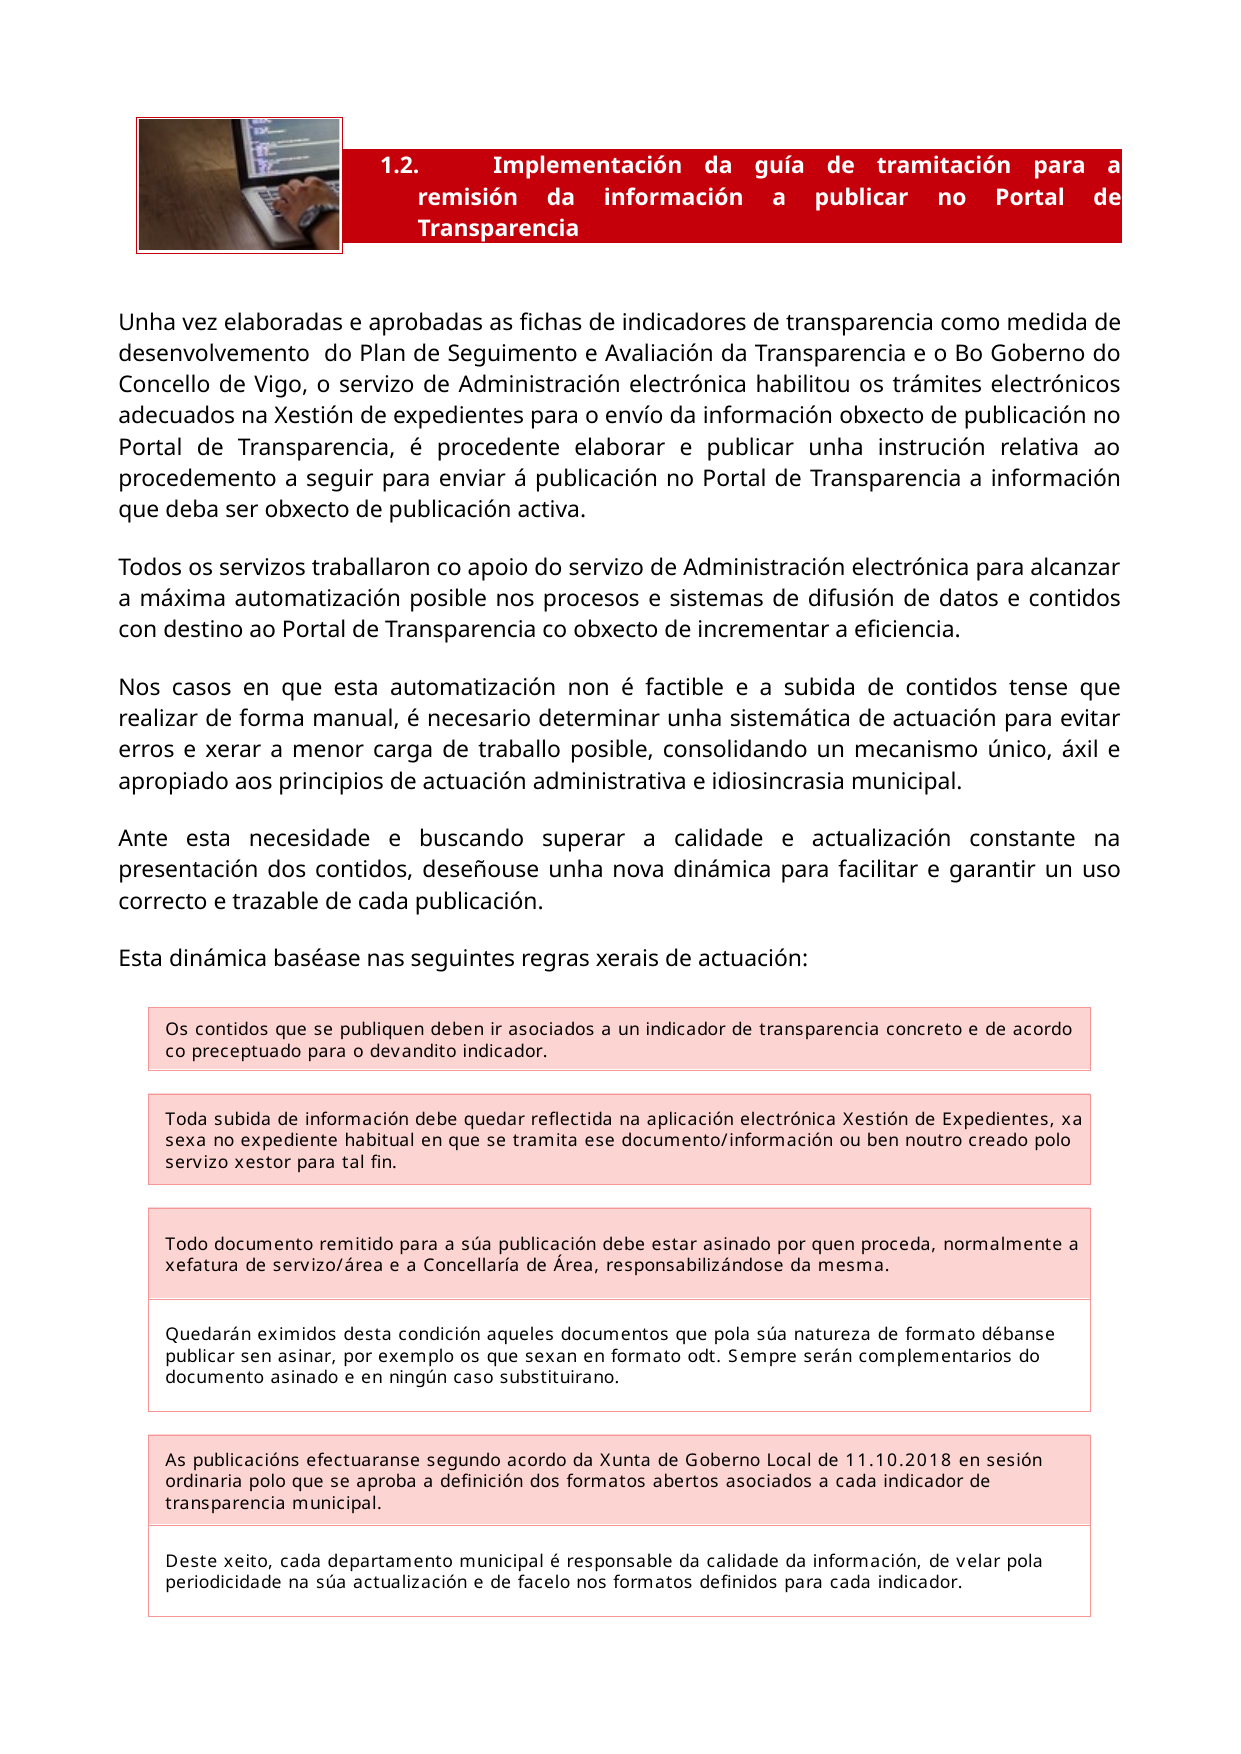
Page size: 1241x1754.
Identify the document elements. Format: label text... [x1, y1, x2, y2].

list Implementación da guía de tramitación para a remisión da información a publicar no Portal de Transparencia [343, 149, 1122, 243]
text Todos os servizos traballaron co apoio do servizo de Administración electrónica para alcanzar a máxima automatización posible nos procesos e sistemas de difusión de datos e contidos con destino ao Portal de Transparencia co obxecto de incrementar a eficiencia. [118, 551, 1122, 644]
text Unha vez elaboradas e aprobadas as fichas de indicadores de transparencia como medida de desenvolvemento do Plan de Seguimento e Avaliación da Transparencia e o Bo Goberno do Concello de Vigo, o servizo de Administración electrónica habilitou os trámites electrónicos adecuados na Xestión de expedientes para o envío da información obxecto de publicación no Portal de Transparencia, é procedente elaborar e publicar unha instrución relativa ao procedemento a seguir para enviar á publicación no Portal de Transparencia a información que deba ser obxecto de publicación activa. [118, 306, 1122, 524]
text Nos casos en que esta automatización non é factible e a subida de contidos tense que realizar de forma manual, é necesario determinar unha sistemática de actuación para evitar erros e xerar a menor carga de traballo posible, consolidando un mecanismo único, áxil e apropiado aos principios de actuación administrativa e idiosincrasia municipal. [118, 671, 1122, 796]
text Esta dinámica baséase nas seguintes regras xerais de actuación: [118, 942, 1122, 973]
text Ante esta necesidade e buscando superar a calidade e actualización constante na presentación dos contidos, deseñouse unha nova dinámica para facilitar e garantir un uso correcto e trazable de cada publicación. [118, 822, 1122, 916]
picture [138, 119, 340, 250]
